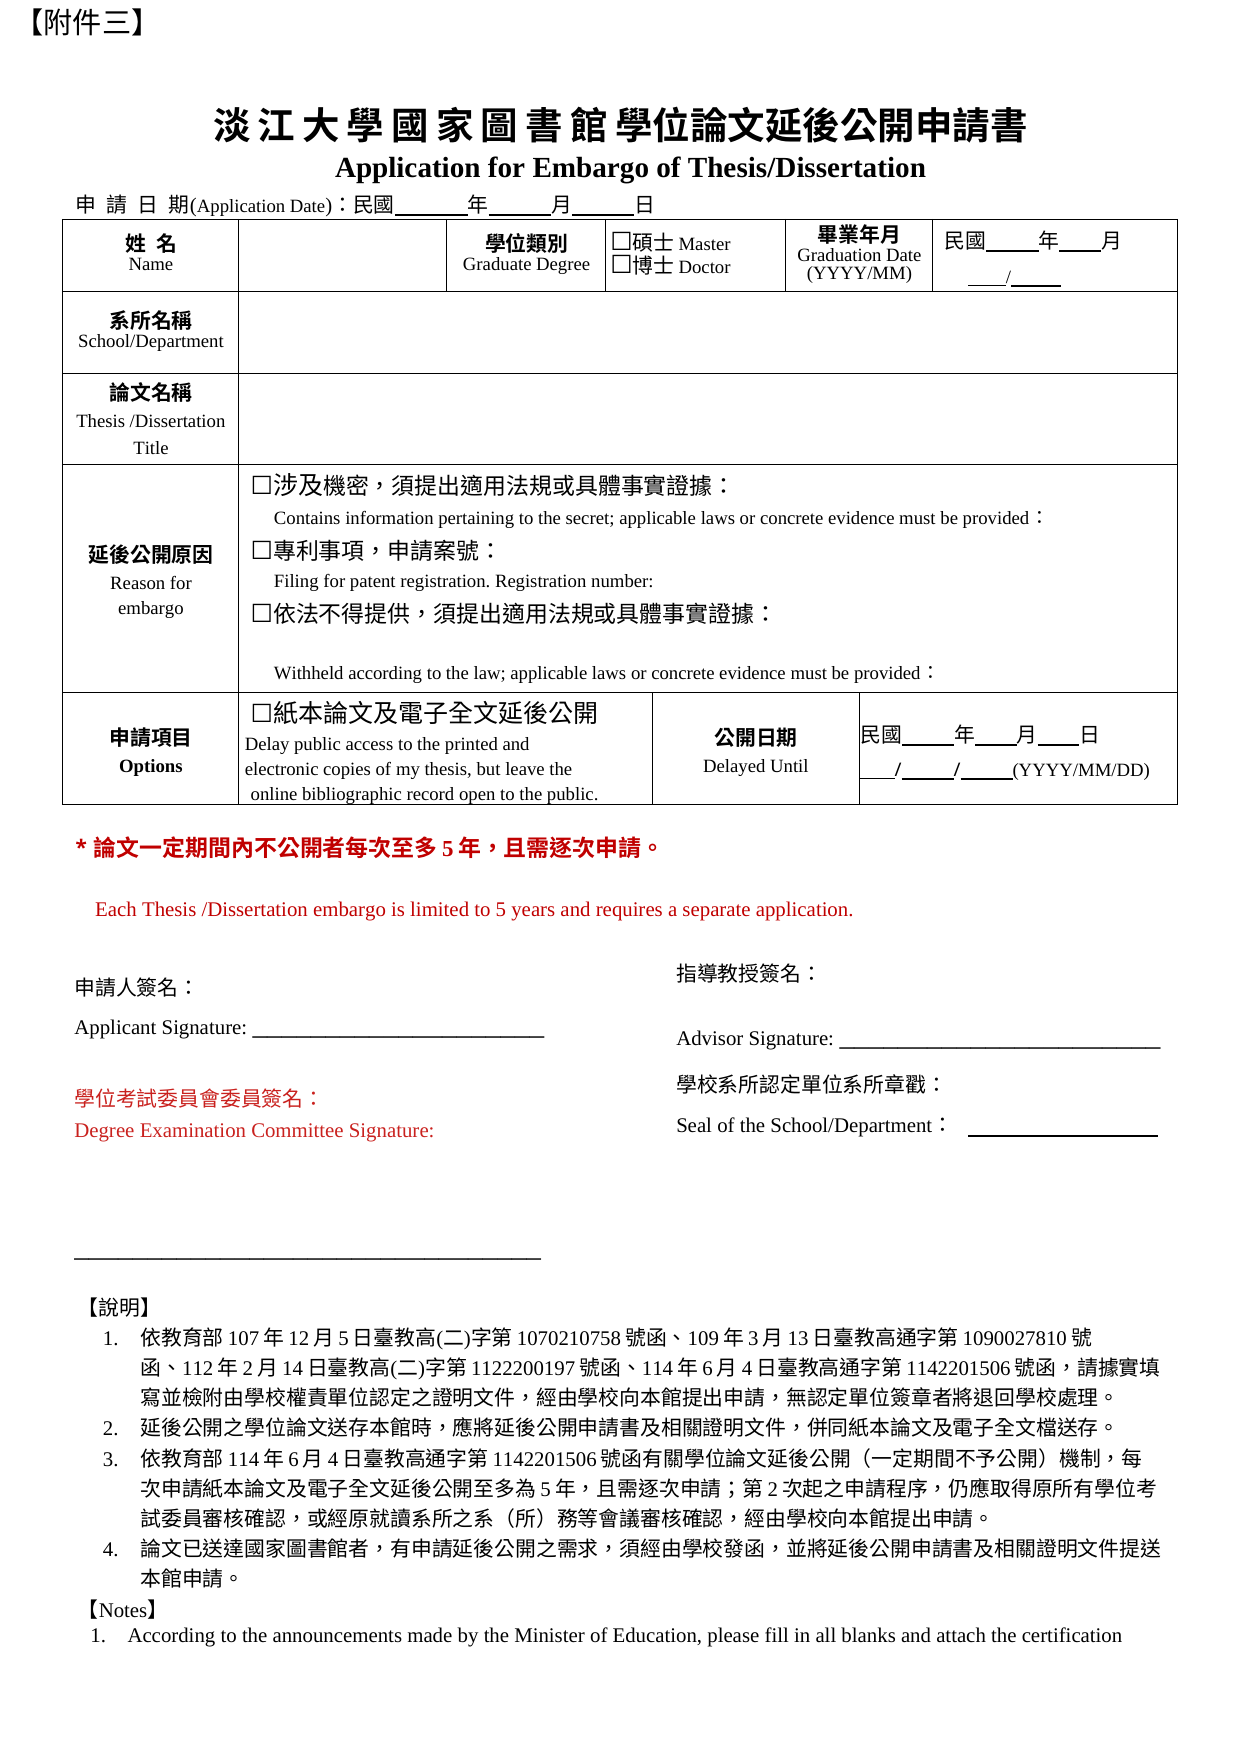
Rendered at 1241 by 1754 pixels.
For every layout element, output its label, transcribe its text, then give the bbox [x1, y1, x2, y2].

table_cell 學位考試委員會委員簽名： Degree Examination Committee Signature: ________________________________ [62, 1055, 664, 1267]
text Application for Embargo of Thesis/Dissertation [87, 150, 1165, 183]
table_cell * 論文一定期間內不公開者每次至多5年，且需逐次申請。 Each Thesis /Dissertation embargo is limited to 5 years and requires a separate application. [62, 805, 1178, 930]
table_cell [239, 292, 1177, 373]
table_cell 學校系所認定單位系所章戳： Seal of the School/Department： [664, 1055, 1178, 1267]
table_cell 民國 年 月 日 / / (YYYY/MM/DD) [860, 693, 1177, 804]
table_header 【說明】 依教育部107年12月5日臺教高(二)字第1070210758號函、109年3月13日臺教高通字第1090027810號函、112年2月14日臺教高(二)字第1122200197號函、114年6月4日臺教高通字第1142201506號函，請據實填寫並檢附由學校權責單位認定之證明文件，經由學校向本館提出申請，無認定單位簽章者將退回學校處理。 延後公開之學位論文送存本館時，應將延後公開申請書及相關證明文件，併同紙本論文及電子全文檔送存。 依教育部114年6月4日臺教高通字第1142201506號函有關學位論文延後公開（一定期間不予公開）機制，每次申請紙本論文及電子全文延後公開至多為5年，且需逐次申請；第2次起之申請程序，仍應取得原所有學位考試委員審核確認，或經原就讀系所之系（所）務等會議審核確認，經由學校向本館提出申請。 論文已送達國家圖書館者，有申請延後公開之需求，須經由學校發函，並將延後公開申請書及相關證明文件提送本館申請。 [66, 1291, 1174, 1593]
table_cell 延後公開原因 Reason for embargo [63, 465, 238, 692]
table_header [239, 220, 446, 291]
table_cell ☐紙本論文及電子全文延後公開 Delay public access to the printed and electronic copies of my thesis, but leave the online bibliographic record open to the public. [239, 693, 652, 804]
table_cell ☐涉及機密，須提出適用法規或具體事實證據： Contains information pertaining to the secret; applicable laws or concrete evidence must be provided： ☐專利事項，申請案號： Filing for patent registration. Registration number: ☐依法不得提供，須提出適用法規或具體事實證據： Withheld according to the law; applicable laws or concrete evidence must be provided： [239, 465, 1177, 692]
text 淡江大學國家圖書館學位論文延後公開申請書 [75, 96, 1165, 150]
table_header 畢業年月 Graduation Date (YYYY/MM) [786, 220, 932, 291]
table_cell 指導教授簽名： Advisor Signature: ______________________ [664, 930, 1178, 1055]
table_header ☐碩士Master ☐博士Doctor [606, 220, 785, 291]
table_cell 公開日期 Delayed Until [653, 693, 859, 804]
table_cell 系所名稱 School/Department [63, 292, 238, 373]
table_cell 申請人簽名： Applicant Signature: ____________________ [62, 930, 664, 1055]
text 【附件三】 [14, 0, 219, 38]
table_header 姓 名 Name [63, 220, 238, 291]
table_cell [239, 374, 1177, 464]
text 申 請 日 期(Application Date)：民國 年 月 日 [75, 183, 1165, 219]
table_cell 論文名稱 Thesis /Dissertation Title [63, 374, 238, 464]
table_header 學位類別 Graduate Degree [447, 220, 605, 291]
table_cell 申請項目 Options [63, 693, 238, 804]
table_header 民國 年 月 / [933, 220, 1177, 291]
table_header 【Notes】 According to the announcements made by the Minister of Education, please fill in all blanks and attach the certification documents approved by the university and apply through the university. The application form will not be accepted for processing until all information, signatures, and seals/signature are included. If the thesis or dissertation is not yet submitted to the NCL, the signed application form and the certification documents shall be submitted with both the printed and electronic full-text file of the thesis or dissertation. According to the Ministry of Education’s directive on the thesis/dissertation embargo mechanism, each embargo period shall not exceed five (5) years from the date of application. From the second application onward, approval must be reconfirmed by all original degree examination committee members or by the departmental (or institute) affairs meeting of the applicant’s original academic unit. If the thesis or dissertation has been submitted to the NCL, the university should send an official letter with the signed application form and certification documents to apply for embargo. [66, 1593, 1174, 1647]
